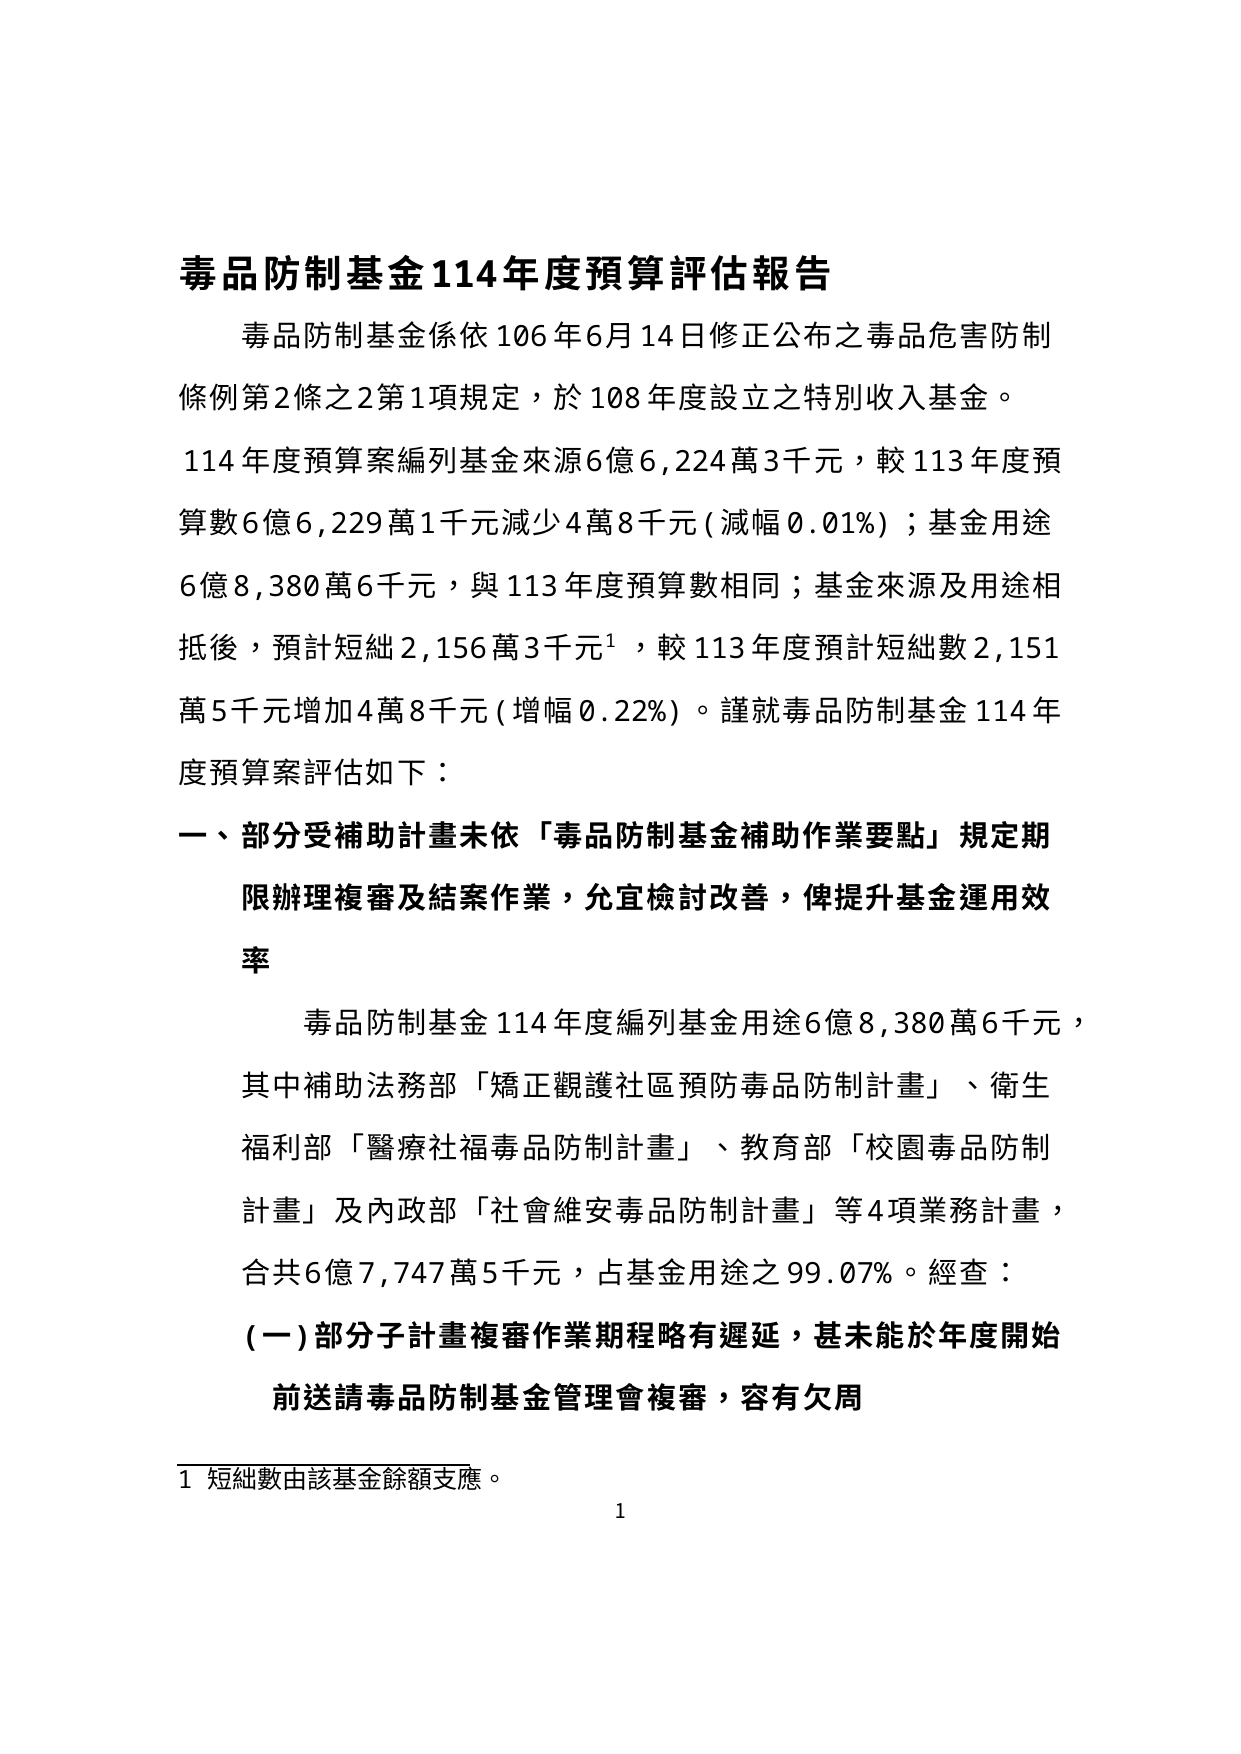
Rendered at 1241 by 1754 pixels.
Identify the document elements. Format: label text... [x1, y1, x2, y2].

text (一)部分子計畫複審作業期程略有遲延，甚未能於年度開始前送請毒品防制基金管理會複審，容有欠周 [236, 1292, 1063, 1417]
text 毒品防制基金114年度編列基金用途6億8,380萬6千元，其中補助法務部「矯正觀護社區預防毒品防制計畫」、衛生福利部「醫療社福毒品防制計畫」、教育部「校園毒品防制計畫」及內政部「社會維安毒品防制計畫」等4項業務計畫，合共6億7,747萬5千元，占基金用途之99.07%。經查： [236, 979, 1063, 1292]
text 短絀數由該基金餘額支應。 [177, 1465, 1063, 1494]
text 毒品防制基金係依106年6月14日修正公布之毒品危害防制條例第2條之2第1項規定，於108年度設立之特別收入基金。114年度預算案編列基金來源6億6,224萬3千元，較113年度預算數6億6,229萬1千元減少4萬8千元(減幅0.01%)；基金用途6億8,380萬6千元，與113年度預算數相同；基金來源及用途相抵後，預計短絀2,156萬3千元，較113年度預計短絀數2,151萬5千元增加4萬8千元(增幅0.22%)。謹就毒品防制基金114年度預算案評估如下： [177, 292, 1063, 792]
text 一、部分受補助計畫未依「毒品防制基金補助作業要點」規定期限辦理複審及結案作業，允宜檢討改善，俾提升基金運用效率 [177, 792, 1063, 979]
text 毒品防制基金114年度預算評估報告 [177, 229, 1063, 292]
